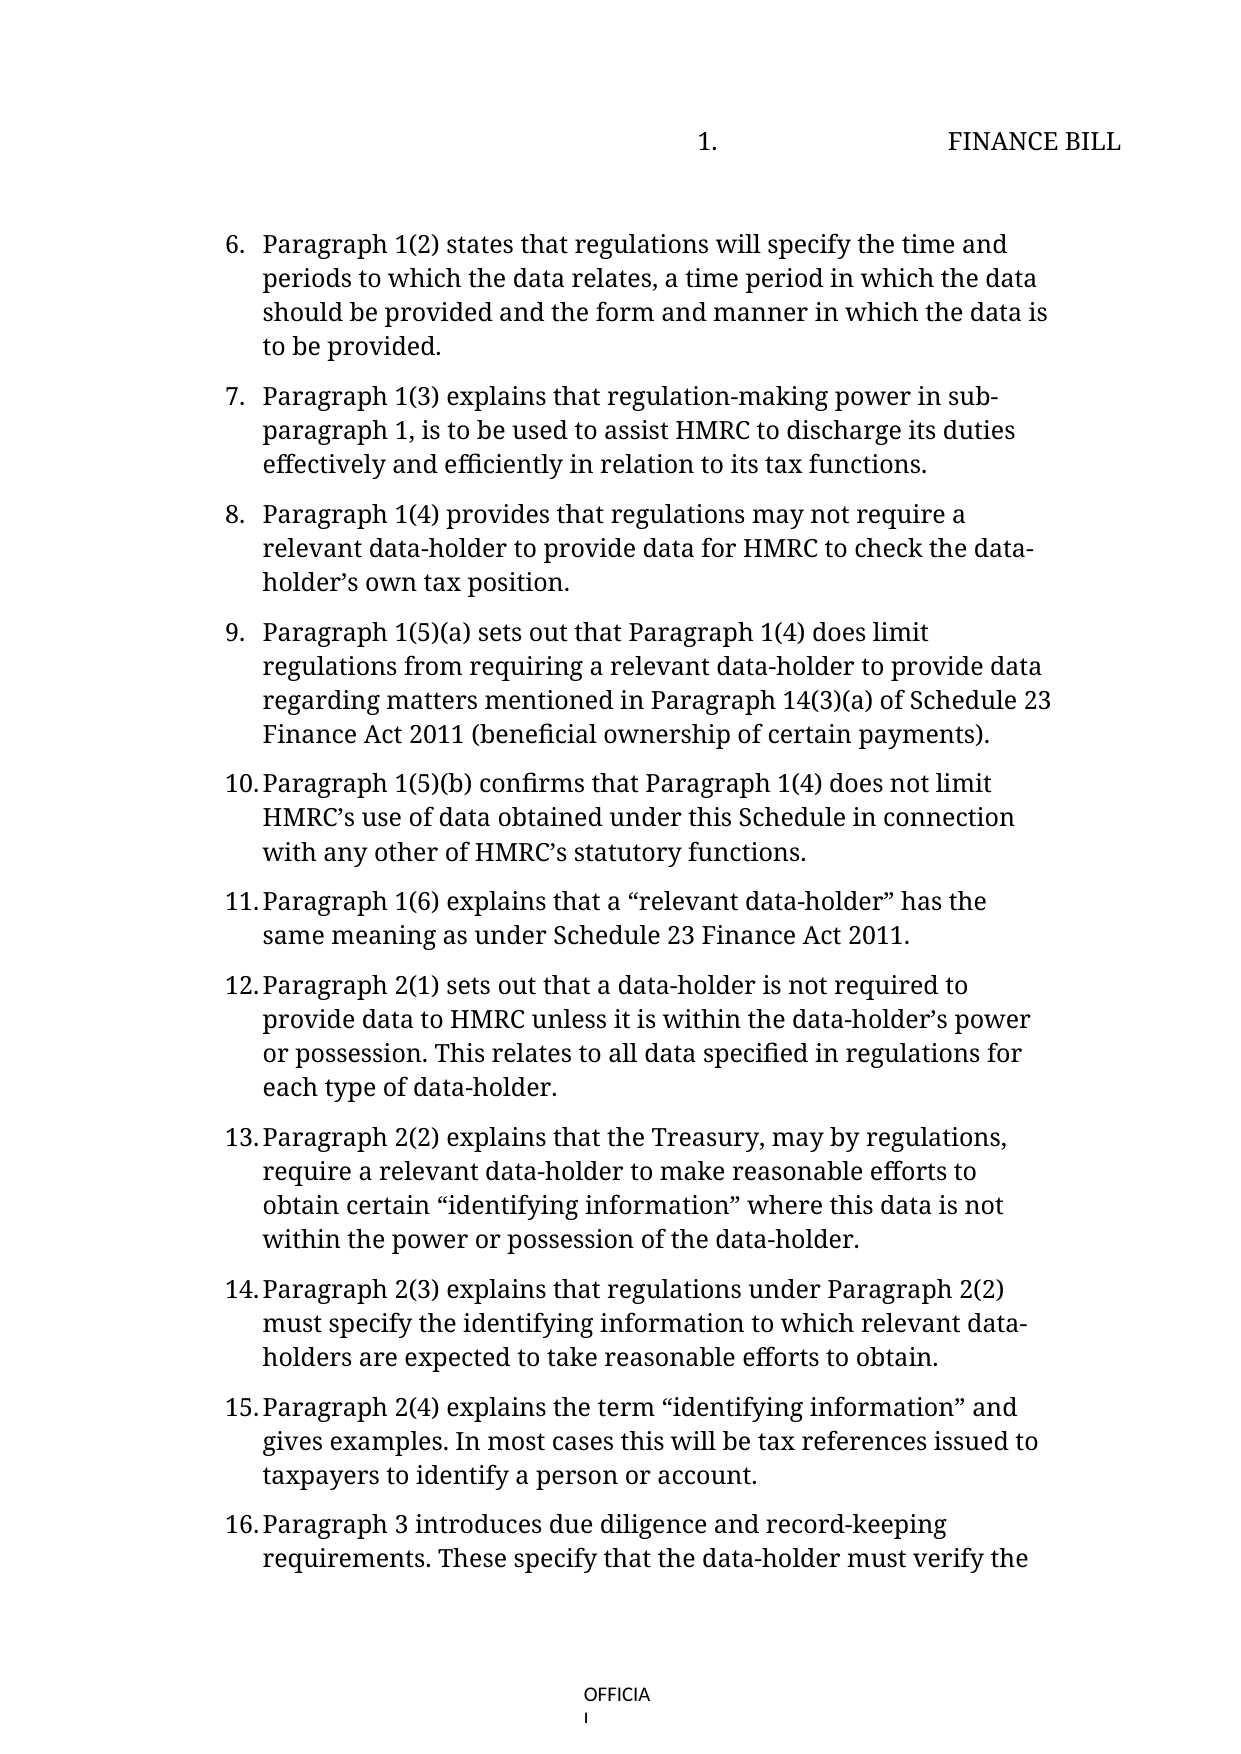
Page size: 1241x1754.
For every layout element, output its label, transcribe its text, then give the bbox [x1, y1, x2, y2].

list Paragraph 2(1) sets out that a data-holder is not required to provide data to HMRC unless it is within the data-holder’s power or possession. This relates to all data specified in regulations for each type of data-holder. [225, 968, 1053, 1104]
list Paragraph 1(5)(a) sets out that Paragraph 1(4) does limit regulations from requiring a relevant data-holder to provide data regarding matters mentioned in Paragraph 14(3)(a) of Schedule 23 Finance Act 2011 (beneficial ownership of certain payments). [225, 614, 1053, 750]
list Paragraph 2(2) explains that the Treasury, may by regulations, require a relevant data-holder to make reasonable efforts to obtain certain “identifying information” where this data is not within the power or possession of the data-holder. [225, 1119, 1053, 1256]
list Paragraph 2(3) explains that regulations under Paragraph 2(2) must specify the identifying information to which relevant data-holders are expected to take reasonable efforts to obtain. [225, 1271, 1053, 1373]
list Paragraph 1(6) explains that a “relevant data-holder” has the same meaning as under Schedule 23 Finance Act 2011. [225, 884, 1053, 952]
list Paragraph 2(4) explains the term “identifying information” and gives examples. In most cases this will be tax references issued to taxpayers to identify a person or account. [225, 1389, 1053, 1491]
list Paragraph 3 introduces due diligence and record-keeping requirements. These specify that the data-holder must verify the [225, 1507, 1053, 1575]
list Paragraph 1(5)(b) confirms that Paragraph 1(4) does not limit HMRC’s use of data obtained under this Schedule in connection with any other of HMRC’s statutory functions. [225, 766, 1053, 868]
list Paragraph 1(2) states that regulations will specify the time and periods to which the data relates, a time period in which the data should be provided and the form and manner in which the data is to be provided. [225, 227, 1053, 363]
list Paragraph 1(3) explains that regulation-making power in sub-paragraph 1, is to be used to assist HMRC to discharge its duties effectively and efficiently in relation to its tax functions. [225, 378, 1053, 481]
list Paragraph 1(4) provides that regulations may not require a relevant data-holder to provide data for HMRC to check the data-holder’s own tax position. [225, 496, 1053, 598]
